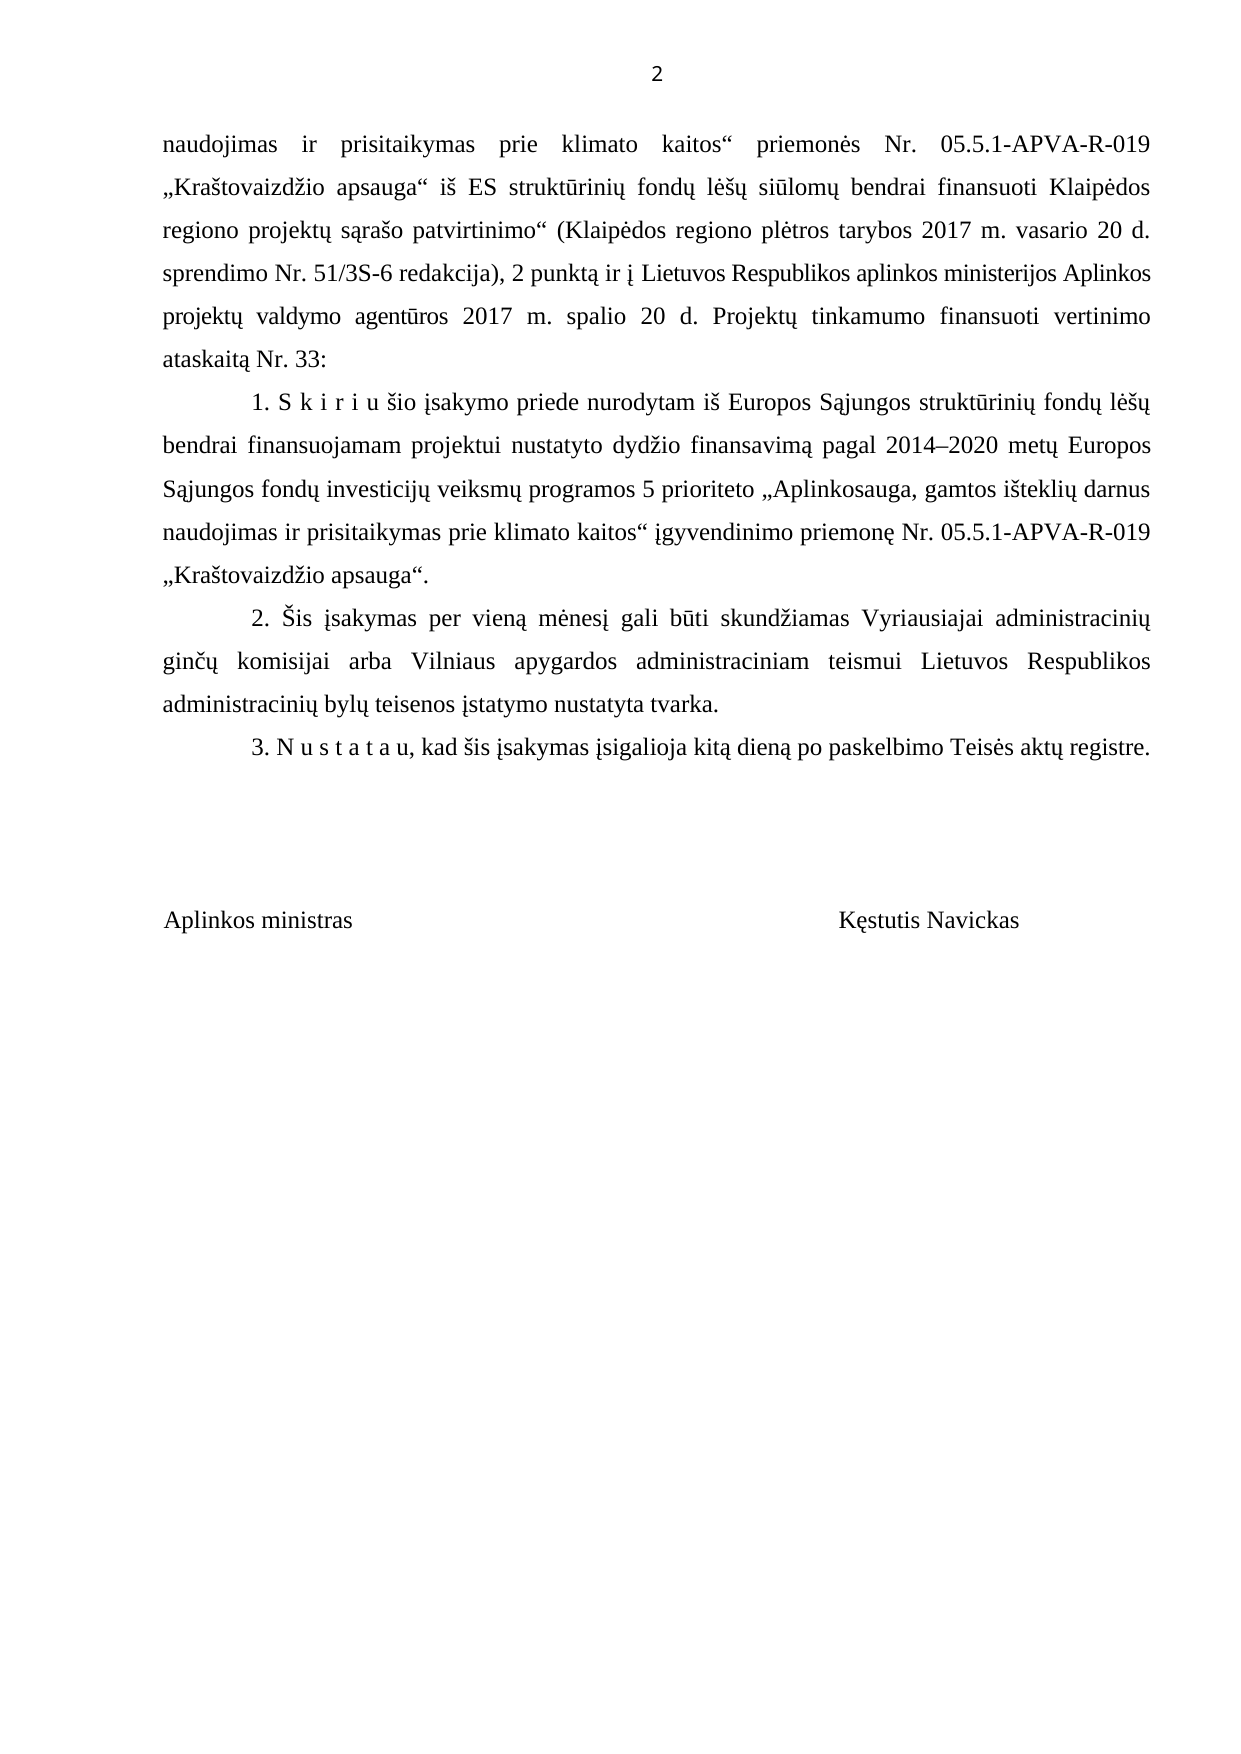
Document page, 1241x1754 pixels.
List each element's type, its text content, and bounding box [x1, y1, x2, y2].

text 1. S k i r i u šio įsakymo priede nurodytam iš Europos Sąjungos struktūrinių fondų lėšų bendrai finansuojamam projektui nustatyto dydžio finansavimą pagal 2014–2020 metų Europos Sąjungos fondų investicijų veiksmų programos 5 prioriteto „Aplinkosauga, gamtos išteklių darnus naudojimas ir prisitaikymas prie klimato kaitos“ įgyvendinimo priemonę Nr. 05.5.1-APVA-R-019 „Kraštovaizdžio apsauga“. [162, 387, 1152, 589]
text naudojimas ir prisitaikymas prie klimato kaitos“ priemonės Nr. 05.5.1-APVA-R-019 „Kraštovaizdžio apsauga“ iš ES struktūrinių fondų lėšų siūlomų bendrai finansuoti Klaipėdos regiono projektų sąrašo patvirtinimo“ (Klaipėdos regiono plėtros tarybos 2017 m. vasario 20 d. sprendimo Nr. 51/3S-6 redakcija), 2 punktą ir į Lietuvos Respublikos aplinkos ministerijos Aplinkos projektų valdymo agentūros 2017 m. spalio 20 d. Projektų tinkamumo finansuoti vertinimo ataskaitą Nr. 33: [162, 129, 1152, 373]
text Aplinkos ministras Kęstutis Navickas [163, 905, 1148, 934]
text 3. N u s t a t a u, kad šis įsakymas įsigalioja kitą dieną po paskelbimo Teisės aktų registre. [162, 732, 1152, 761]
text 2. Šis įsakymas per vieną mėnesį gali būti skundžiamas Vyriausiajai administracinių ginčų komisijai arba Vilniaus apygardos administraciniam teismui Lietuvos Respublikos administracinių bylų teisenos įstatymo nustatyta tvarka. [162, 603, 1152, 718]
